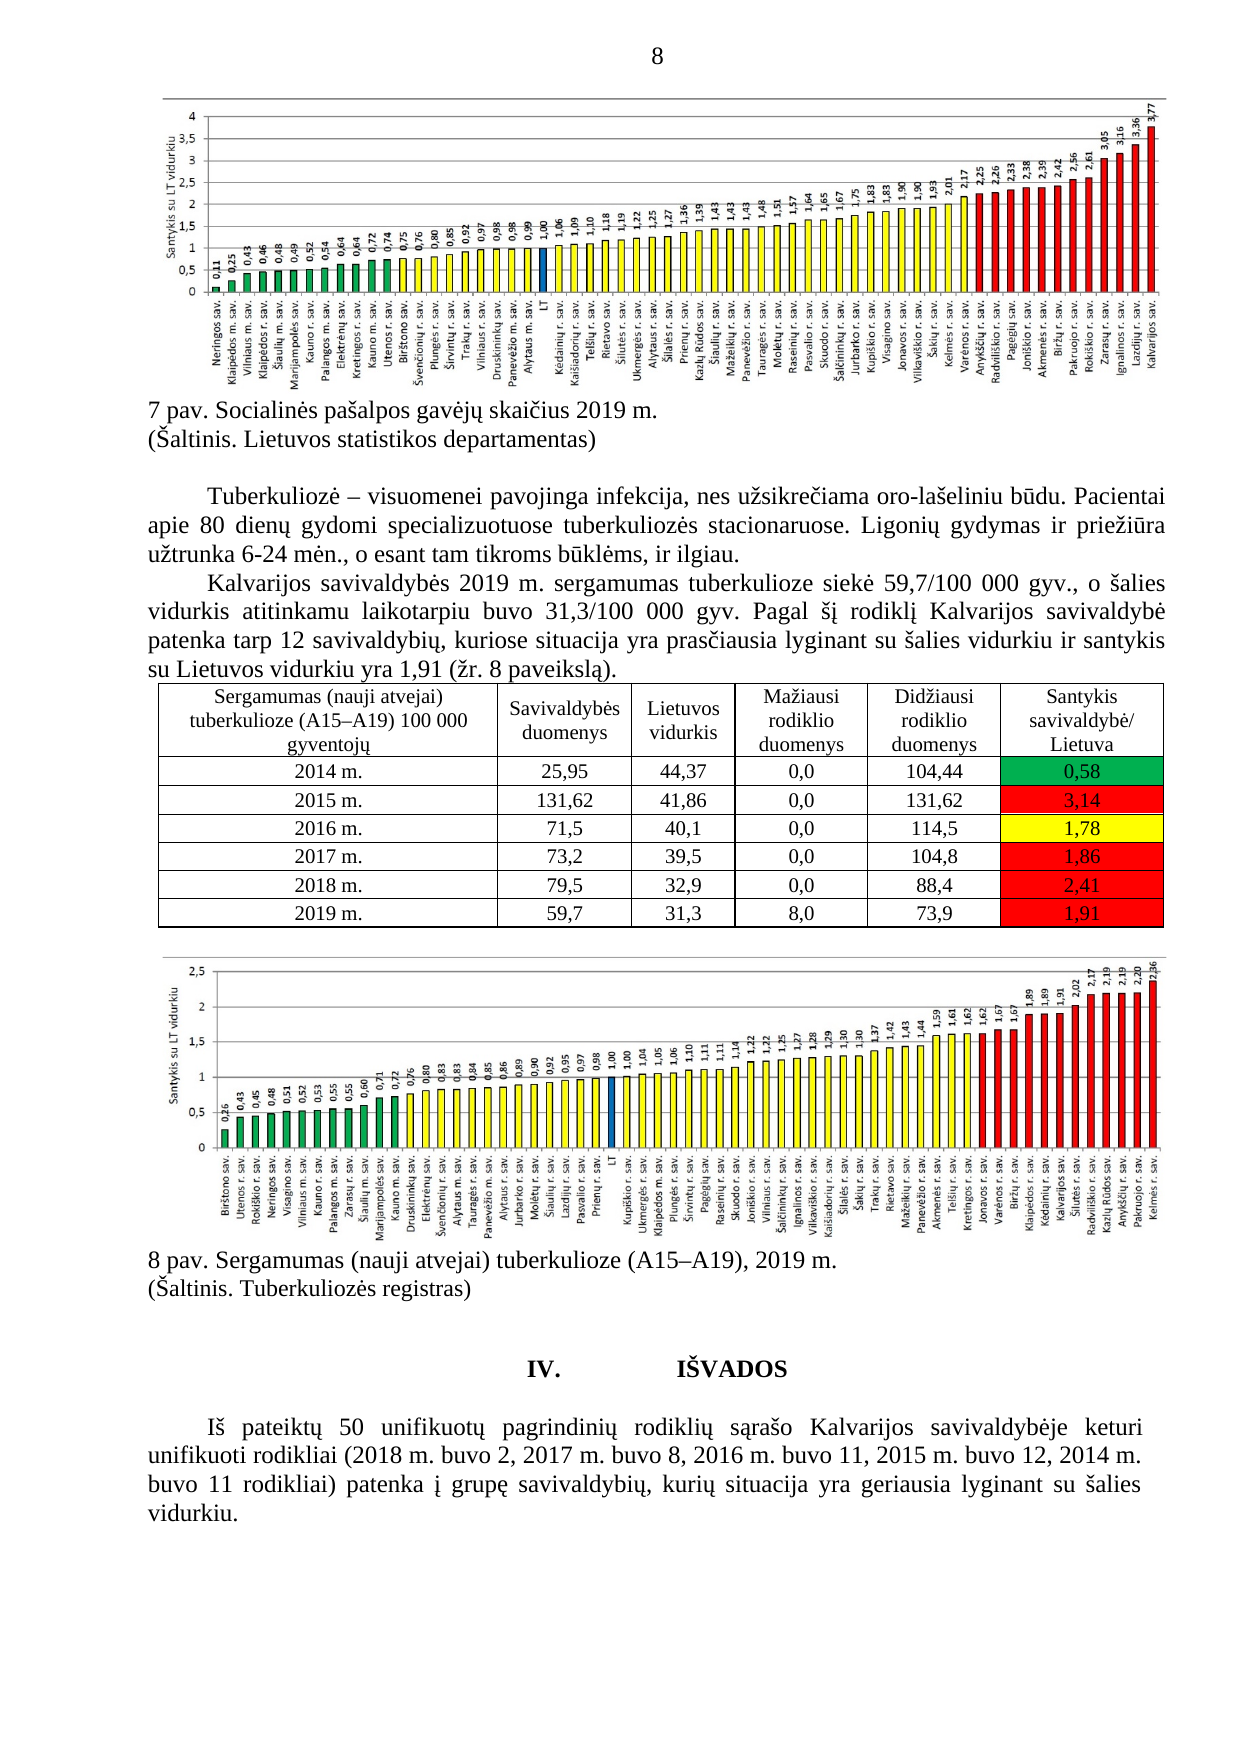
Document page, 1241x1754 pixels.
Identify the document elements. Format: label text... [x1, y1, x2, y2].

table_cell 114,5 [868, 815, 1000, 842]
table_cell 0,0 [736, 843, 867, 870]
text Tuberkuliozė – visuomenei pavojinga infekcija, nes užsikrečiama oro-lašeliniu būdu. Pacientai apie 80 dienų gydomi specializuotuose tuberkuliozės stacionaruose. Ligonių gydymas ir priežiūra užtrunka 6-24 mėn., o esant tam tikroms būklėms, ir ilgiau. [148, 481, 1167, 568]
table_cell 73,9 [868, 899, 1000, 926]
text (Šaltinis. Tuberkuliozės registras) [148, 1274, 1143, 1301]
text (Šaltinis. Lietuvos statistikos departamentas) [148, 424, 1167, 453]
text 7 pav. Socialinės pašalpos gavėjų skaičius 2019 m. [148, 395, 1167, 424]
table_cell 73,2 [498, 843, 631, 870]
table_header Didžiausi rodiklio duomenys [868, 684, 1000, 756]
text 8 pav. Sergamumas (nauji atvejai) tuberkulioze (A15–A19), 2019 m. [148, 1245, 1143, 1274]
table_header Lietuvos vidurkis [632, 684, 734, 756]
table_cell 59,7 [498, 899, 631, 926]
table_cell 104,8 [868, 843, 1000, 870]
table_cell 2016 m. [159, 815, 497, 842]
table_header Savivaldybės duomenys [498, 684, 631, 756]
table_cell 25,95 [498, 757, 631, 785]
text IV. IŠVADOS [148, 1354, 1167, 1383]
table_header Santykis savivaldybė/ Lietuva [1001, 684, 1163, 756]
table_cell 41,86 [632, 786, 734, 813]
table_cell 104,44 [868, 757, 1000, 785]
table_cell 88,4 [868, 871, 1000, 898]
text Iš pateiktų 50 unifikuotų pagrindinių rodiklių sąrašo Kalvarijos savivaldybėje keturi unifikuoti rodikliai (2018 m. buvo 2, 2017 m. buvo 8, 2016 m. buvo 11, 2015 m. buvo 12, 2014 m. buvo 11 rodikliai) patenka į grupę savivaldybių, kurių situacija yra geriausia lyginant su šalies vidurkiu. [148, 1412, 1143, 1527]
table_cell 8,0 [736, 899, 867, 926]
table_cell 0,58 [1001, 757, 1163, 785]
table_cell 131,62 [868, 786, 1000, 813]
table_cell 32,9 [632, 871, 734, 898]
table_cell 1,91 [1001, 899, 1163, 926]
table_cell 2017 m. [159, 843, 497, 870]
table_cell 71,5 [498, 815, 631, 842]
table_cell 1,86 [1001, 843, 1163, 870]
table_cell 31,3 [632, 899, 734, 926]
table_cell 0,0 [736, 871, 867, 898]
table_cell 79,5 [498, 871, 631, 898]
table_cell 2,41 [1001, 871, 1163, 898]
table_cell 2018 m. [159, 871, 497, 898]
table_cell 40,1 [632, 815, 734, 842]
table_header Sergamumas (nauji atvejai) tuberkulioze (A15–A19) 100 000 gyventojų [159, 684, 497, 756]
table_cell 0,0 [736, 757, 867, 785]
table_cell 2019 m. [159, 899, 497, 926]
table_cell 0,0 [736, 786, 867, 813]
table_cell 39,5 [632, 843, 734, 870]
table_cell 2015 m. [159, 786, 497, 813]
text Kalvarijos savivaldybės 2019 m. sergamumas tuberkulioze siekė 59,7/100 000 gyv., o šalies vidurkis atitinkamu laikotarpiu buvo 31,3/100 000 gyv. Pagal šį rodiklį Kalvarijos savivaldybė patenka tarp 12 savivaldybių, kuriose situacija yra prasčiausia lyginant su šalies vidurkiu ir santykis su Lietuvos vidurkiu yra 1,91 (žr. 8 paveikslą). [148, 568, 1167, 683]
table_header Mažiausi rodiklio duomenys [736, 684, 867, 756]
table_cell 2014 m. [159, 757, 497, 785]
table_cell 131,62 [498, 786, 631, 813]
table_cell 1,78 [1001, 815, 1163, 842]
table_cell 0,0 [736, 815, 867, 842]
table_cell 44,37 [632, 757, 734, 785]
table_cell 3,14 [1001, 786, 1163, 813]
